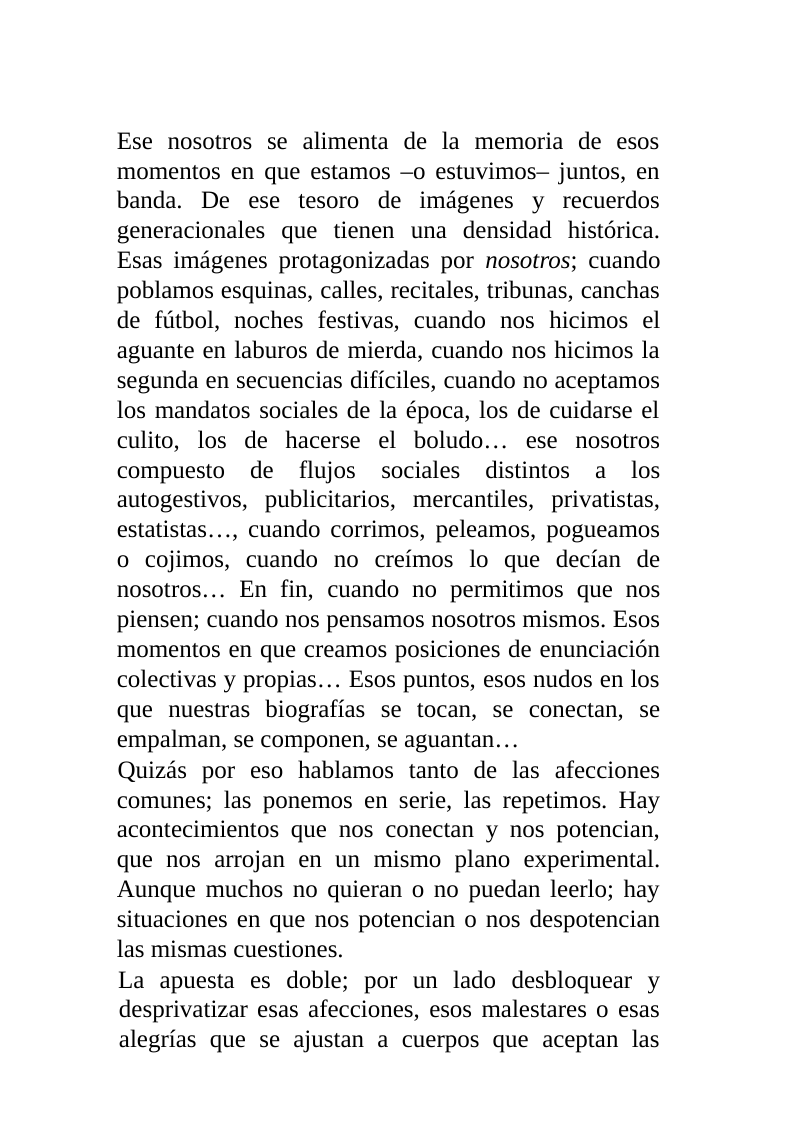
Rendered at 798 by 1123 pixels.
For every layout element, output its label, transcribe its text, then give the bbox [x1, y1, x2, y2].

text Quizás por eso hablamos tanto de las afecciones comunes; las ponemos en serie, las repetimos. Hay acontecimientos que nos conectan y nos potencian, que nos arrojan en un mismo plano experimental. Aunque muchos no quieran o no puedan leerlo; hay situaciones en que nos potencian o nos despotencian las mismas cuestiones. [117, 755, 660, 963]
text Ese nosotros se alimenta de la memoria de esos momentos en que estamos –o estuvimos– juntos, en banda. De ese tesoro de imágenes y recuerdos generacionales que tienen una densidad histórica. Esas imágenes protagonizadas por nosotros; cuando poblamos esquinas, calles, recitales, tribunas, canchas de fútbol, noches festivas, cuando nos hicimos el aguante en laburos de mierda, cuando nos hicimos la segunda en secuencias difíciles, cuando no aceptamos los mandatos sociales de la época, los de cuidarse el culito, los de hacerse el boludo… ese nosotros compuesto de flujos sociales distintos a los autogestivos, publicitarios, mercantiles, privatistas, estatistas…, cuando corrimos, peleamos, pogueamos o cojimos, cuando no creímos lo que decían de nosotros… En fin, cuando no permitimos que nos piensen; cuando nos pensamos nosotros mismos. Esos momentos en que creamos posiciones de enunciación colectivas y propias… Esos puntos, esos nudos en los que nuestras biografías se tocan, se conectan, se empalman, se componen, se aguantan… [117, 126, 660, 752]
text La apuesta es doble; por un lado desbloquear y desprivatizar esas afecciones, esos malestares o esas alegrías que se ajustan a cuerpos que aceptan las [118, 965, 660, 1053]
